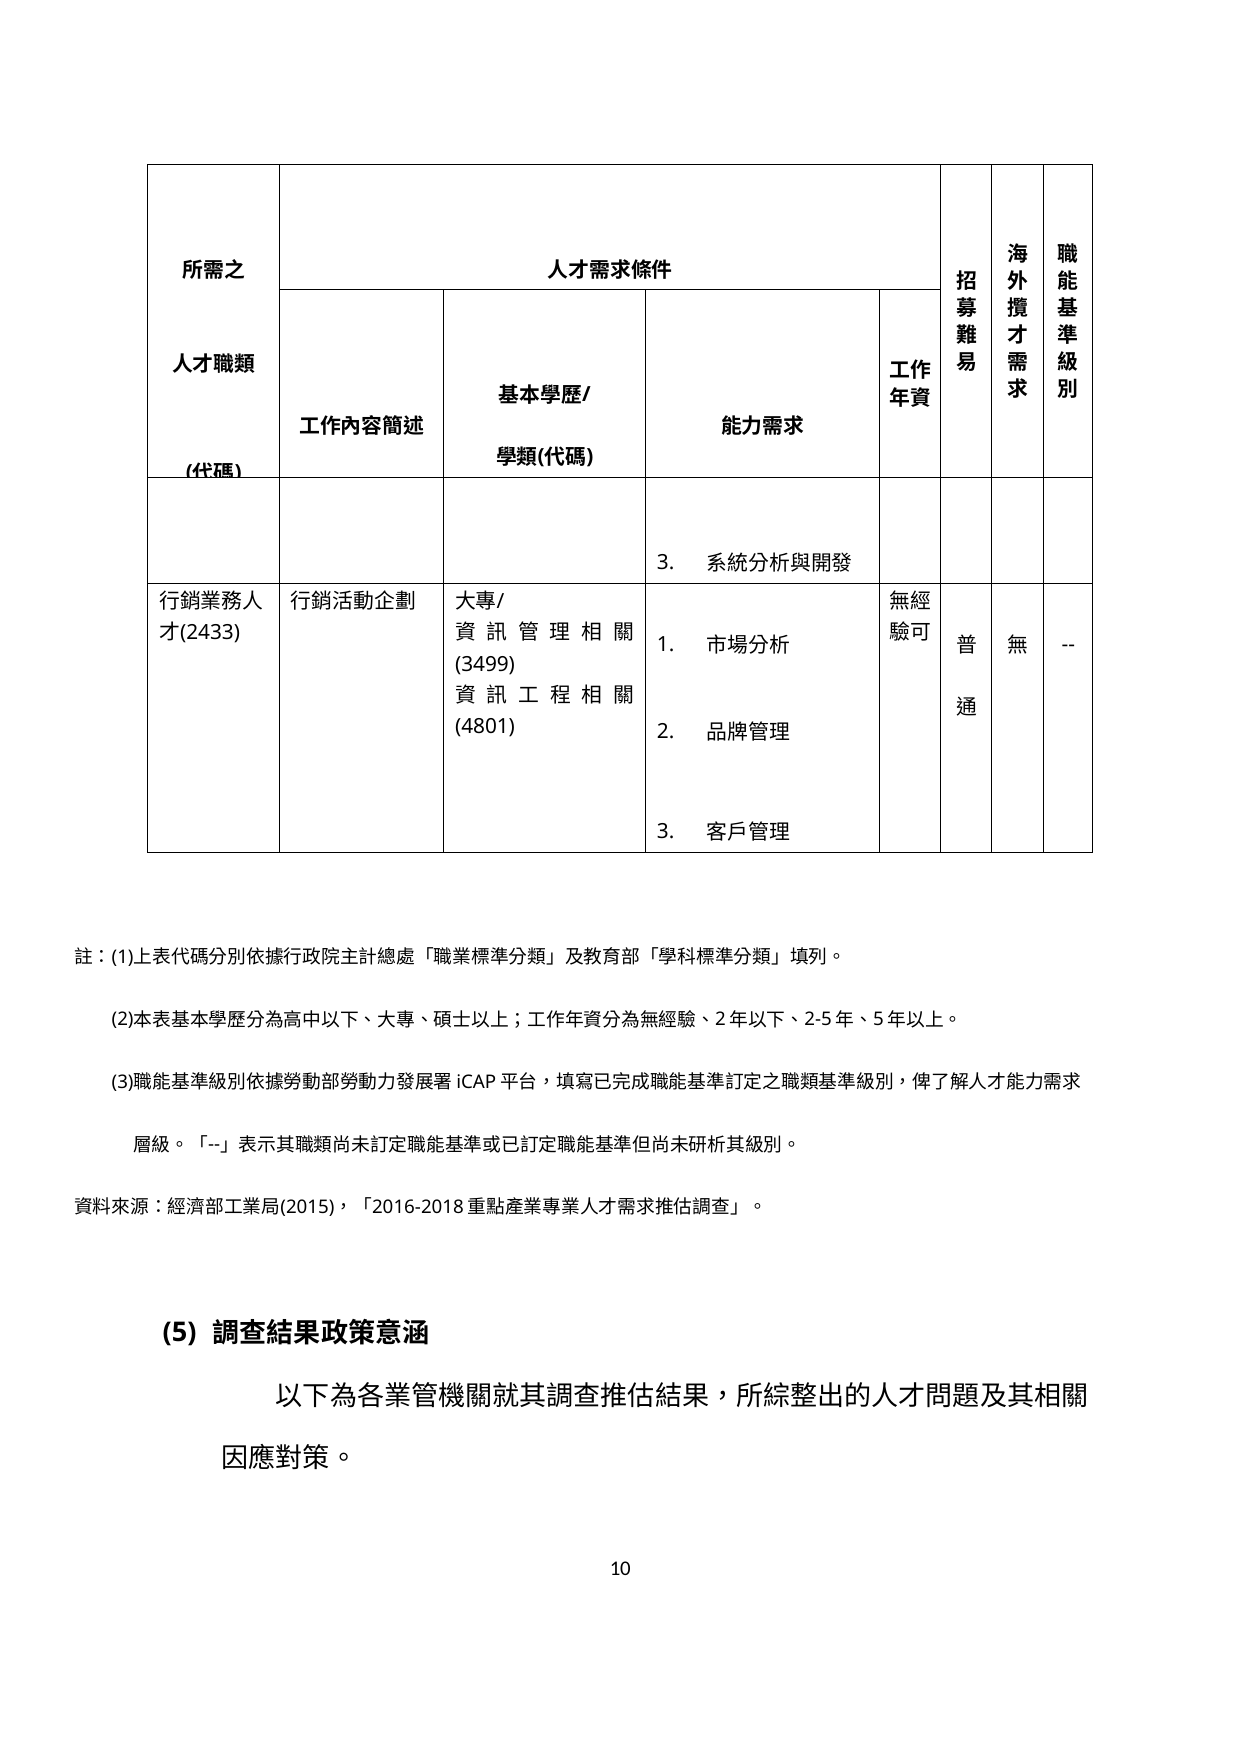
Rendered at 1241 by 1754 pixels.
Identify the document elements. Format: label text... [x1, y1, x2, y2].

table_cell 工作內容簡述 [280, 290, 443, 477]
table_cell -- [1044, 478, 1092, 582]
table_cell 行銷活動企劃 [280, 584, 443, 852]
table_cell [880, 478, 940, 582]
table_header 所需之 人才職類 (代碼) [148, 165, 279, 477]
table_cell 無 [992, 584, 1043, 852]
table_cell 能力需求 [646, 290, 879, 477]
list 調查結果政策意涵 [162, 1289, 1092, 1352]
text (2)本表基本學歷分為高中以下、大專、碩士以上；工作年資分為無經驗、2年以下、2-5年、5年以上。 [74, 977, 1092, 1039]
table_cell 工作 年資 [880, 290, 940, 477]
table_header 職能基準級別 [1044, 165, 1092, 477]
text 註：(1)上表代碼分別依據行政院主計總處「職業標準分類」及教育部「學科標準分類」填列。 [74, 914, 1092, 977]
table_cell 大專/ 資訊管理相關(3499) 資訊工程相關(4801) [444, 584, 645, 852]
table_cell [941, 478, 991, 582]
table_cell [992, 478, 1043, 582]
table_header 海外攬才需求 [992, 165, 1043, 477]
table_cell -- [1044, 584, 1092, 852]
table_cell 普通 [941, 584, 991, 852]
table_cell 市場分析 品牌管理 客戶管理 [646, 584, 879, 852]
text (3)職能基準級別依據勞動部勞動力發展署iCAP平台，填寫已完成職能基準訂定之職類基準級別，俾了解人才能力需求層級。「--」表示其職類尚未訂定職能基準或已訂定職能基準但尚未研析其級別。 [74, 1039, 1092, 1164]
table_header 招募難易 [941, 165, 991, 477]
table_cell 客戶溝通能力 資料庫管理 系統分析與開發 [646, 478, 879, 582]
table_cell [444, 478, 645, 582]
table_cell 基本學歷/ 學類(代碼) [444, 290, 645, 477]
text 以下為各業管機關就其調查推估結果，所綜整出的人才問題及其相關因應對策。 [221, 1352, 1092, 1477]
text 資料來源：經濟部工業局(2015)，「2016-2018重點產業專業人才需求推估調查」。 [74, 1164, 1092, 1227]
table_header 人才需求條件 [280, 165, 940, 289]
table_cell [280, 478, 443, 582]
table_cell 無經驗可 [880, 584, 940, 852]
table_cell 行銷業務人才(2433) [148, 584, 279, 852]
table_cell [148, 478, 279, 582]
